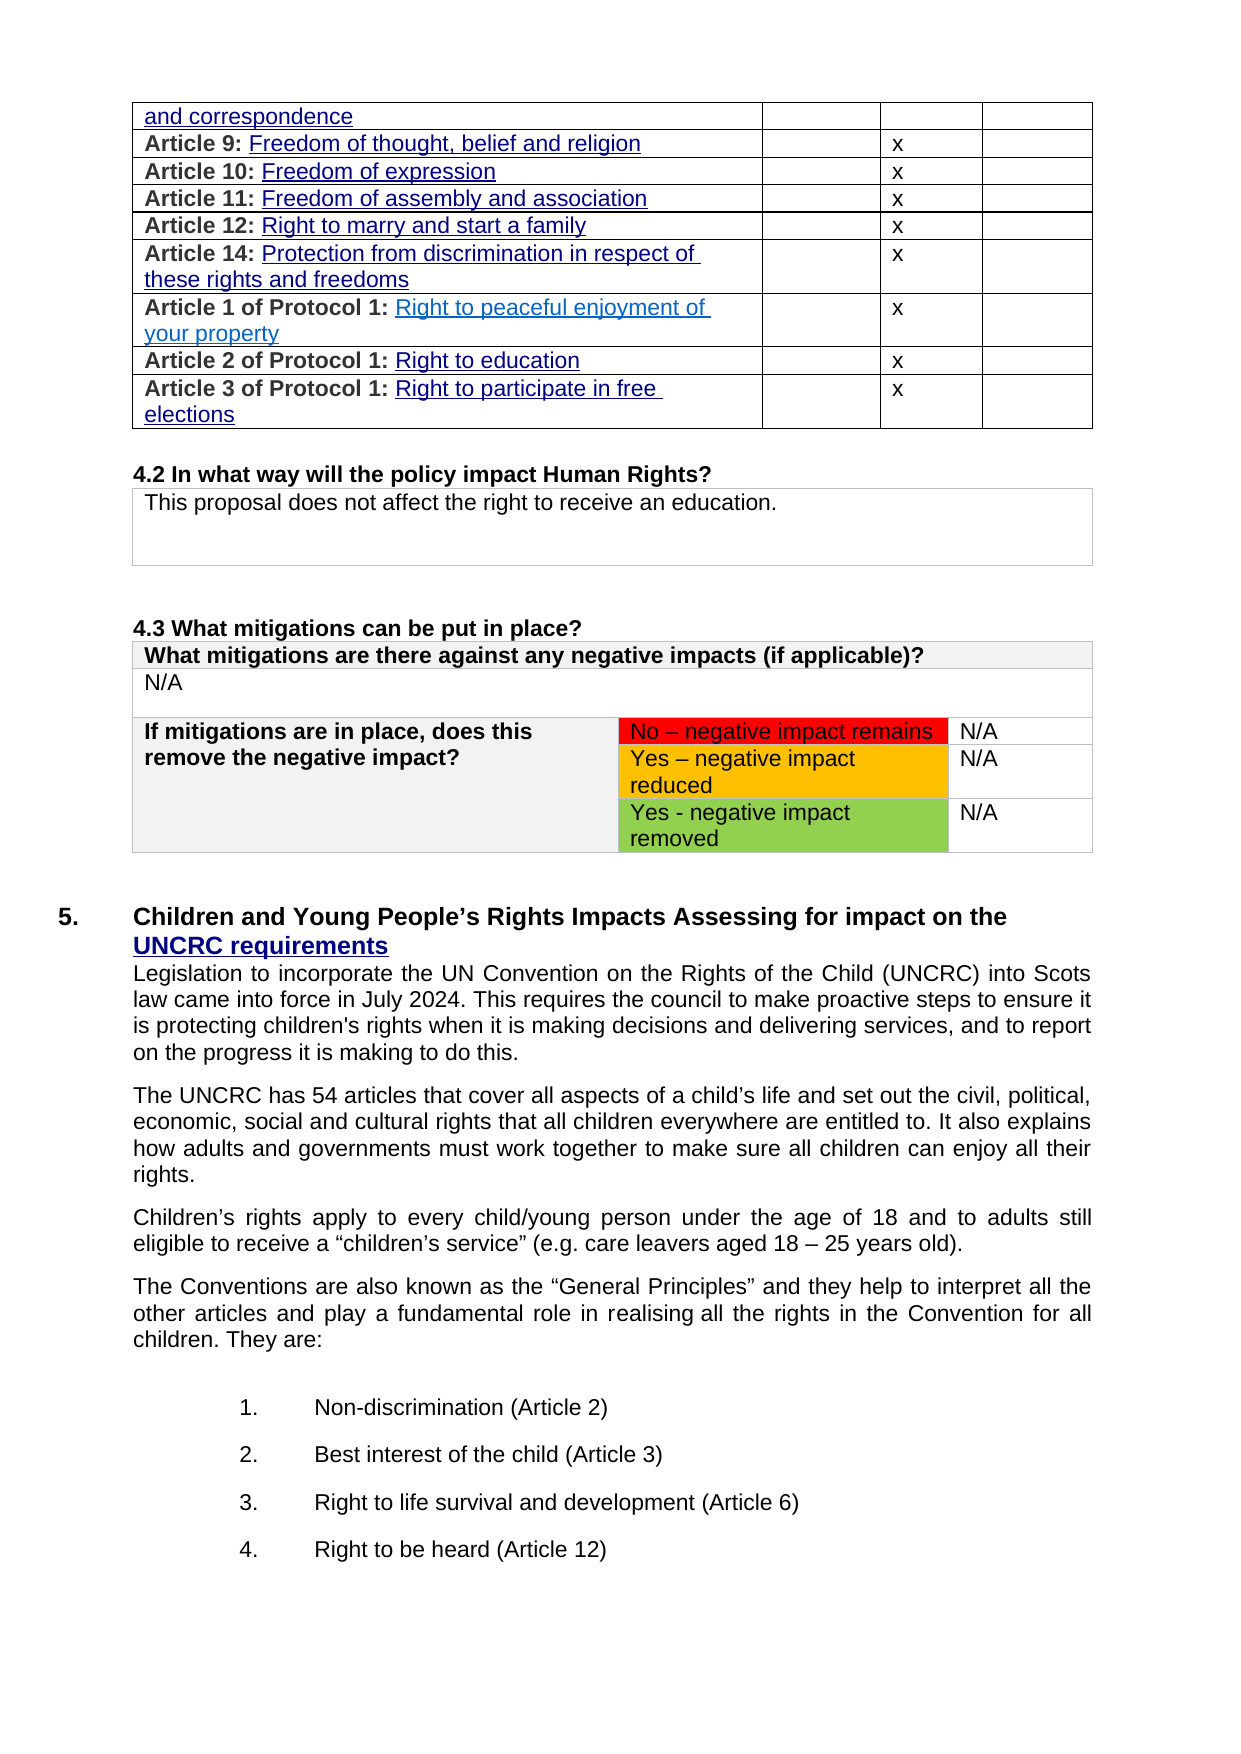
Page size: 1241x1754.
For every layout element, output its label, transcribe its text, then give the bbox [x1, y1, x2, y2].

table_cell and correspondence [133, 103, 762, 129]
table_cell N/A [949, 718, 1092, 744]
table_cell x [881, 185, 982, 211]
table_cell [763, 294, 880, 346]
table_cell Article 3 of Protocol 1: Right to participate in free elections [133, 375, 762, 427]
table_cell x [881, 130, 982, 157]
table_cell x [881, 294, 982, 346]
table_cell [983, 103, 1092, 129]
table_cell Article 12: Right to marry and start a family [133, 213, 762, 239]
table_cell [983, 158, 1092, 184]
table_cell Article 14: Protection from discrimination in respect of these rights and freedoms [133, 240, 762, 292]
table_cell x [881, 240, 982, 292]
table_cell Yes – negative impact reduced [619, 745, 948, 798]
text Children’s rights apply to every child/young person under the age of 18 and to adults still eligible to receive a “children’s service” (e.g. care leavers aged 18 – 25 years old). [133, 1204, 1093, 1257]
text The Conventions are also known as the “General Principles” and they help to interpret all the other articles and play a fundamental role in realising all the rights in the Convention for all children. They are: [133, 1273, 1093, 1352]
table_cell Article 2 of Protocol 1: Right to education [133, 347, 762, 374]
list Best interest of the child (Article 3) [239, 1441, 1093, 1468]
table_cell [763, 347, 880, 374]
text Legislation to incorporate the UN Convention on the Rights of the Child (UNCRC) into Scots law came into force in July 2024. This requires the council to make proactive steps to ensure it is protecting children's rights when it is making decisions and delivering services, and to report on the progress it is making to do this. [133, 960, 1093, 1065]
table_cell [763, 240, 880, 292]
table_cell If mitigations are in place, does this remove the negative impact? [133, 718, 618, 852]
table_cell x [881, 158, 982, 184]
table_cell [763, 213, 880, 239]
table_cell N/A [949, 745, 1092, 798]
subtitle 4.3 What mitigations can be put in place? [133, 614, 1093, 641]
table_cell x [881, 375, 982, 427]
table_cell Article 9: Freedom of thought, belief and religion [133, 130, 762, 157]
table_cell Yes - negative impact removed [619, 799, 948, 852]
table_cell [881, 103, 982, 129]
subtitle Children and Young People’s Rights Impacts Assessing for impact on the UNCRC requirements [58, 902, 1093, 960]
table_cell [763, 130, 880, 157]
table_header This proposal does not affect the right to receive an education. [133, 489, 1092, 564]
table_cell x [881, 347, 982, 374]
table_cell [763, 103, 880, 129]
text The UNCRC has 54 articles that cover all aspects of a child’s life and set out the civil, political, economic, social and cultural rights that all children everywhere are entitled to. It also explains how adults and governments must work together to make sure all children can enjoy all their rights. [133, 1082, 1093, 1187]
table_cell Article 11: Freedom of assembly and association [133, 185, 762, 211]
table_cell [983, 347, 1092, 374]
list Right to life survival and development (Article 6) [239, 1488, 1093, 1515]
table_cell Article 10: Freedom of expression [133, 158, 762, 184]
list Non-discrimination (Article 2) [239, 1394, 1093, 1420]
table_cell [763, 158, 880, 184]
table_cell [983, 130, 1092, 157]
table_cell N/A [949, 799, 1092, 852]
table_cell [983, 213, 1092, 239]
table_cell [763, 185, 880, 211]
table_cell [983, 375, 1092, 427]
table_cell N/A [133, 669, 1092, 717]
table_cell No – negative impact remains [619, 718, 948, 744]
list Right to be heard (Article 12) [239, 1536, 1093, 1562]
table_cell x [881, 213, 982, 239]
table_cell [983, 294, 1092, 346]
table_header What mitigations are there against any negative impacts (if applicable)? [133, 642, 1092, 668]
table_cell [983, 240, 1092, 292]
table_cell Article 1 of Protocol 1: Right to peaceful enjoyment of your property [133, 294, 762, 346]
table_cell [983, 185, 1092, 211]
subtitle 4.2 In what way will the policy impact Human Rights? [133, 461, 1093, 488]
table_cell [763, 375, 880, 427]
